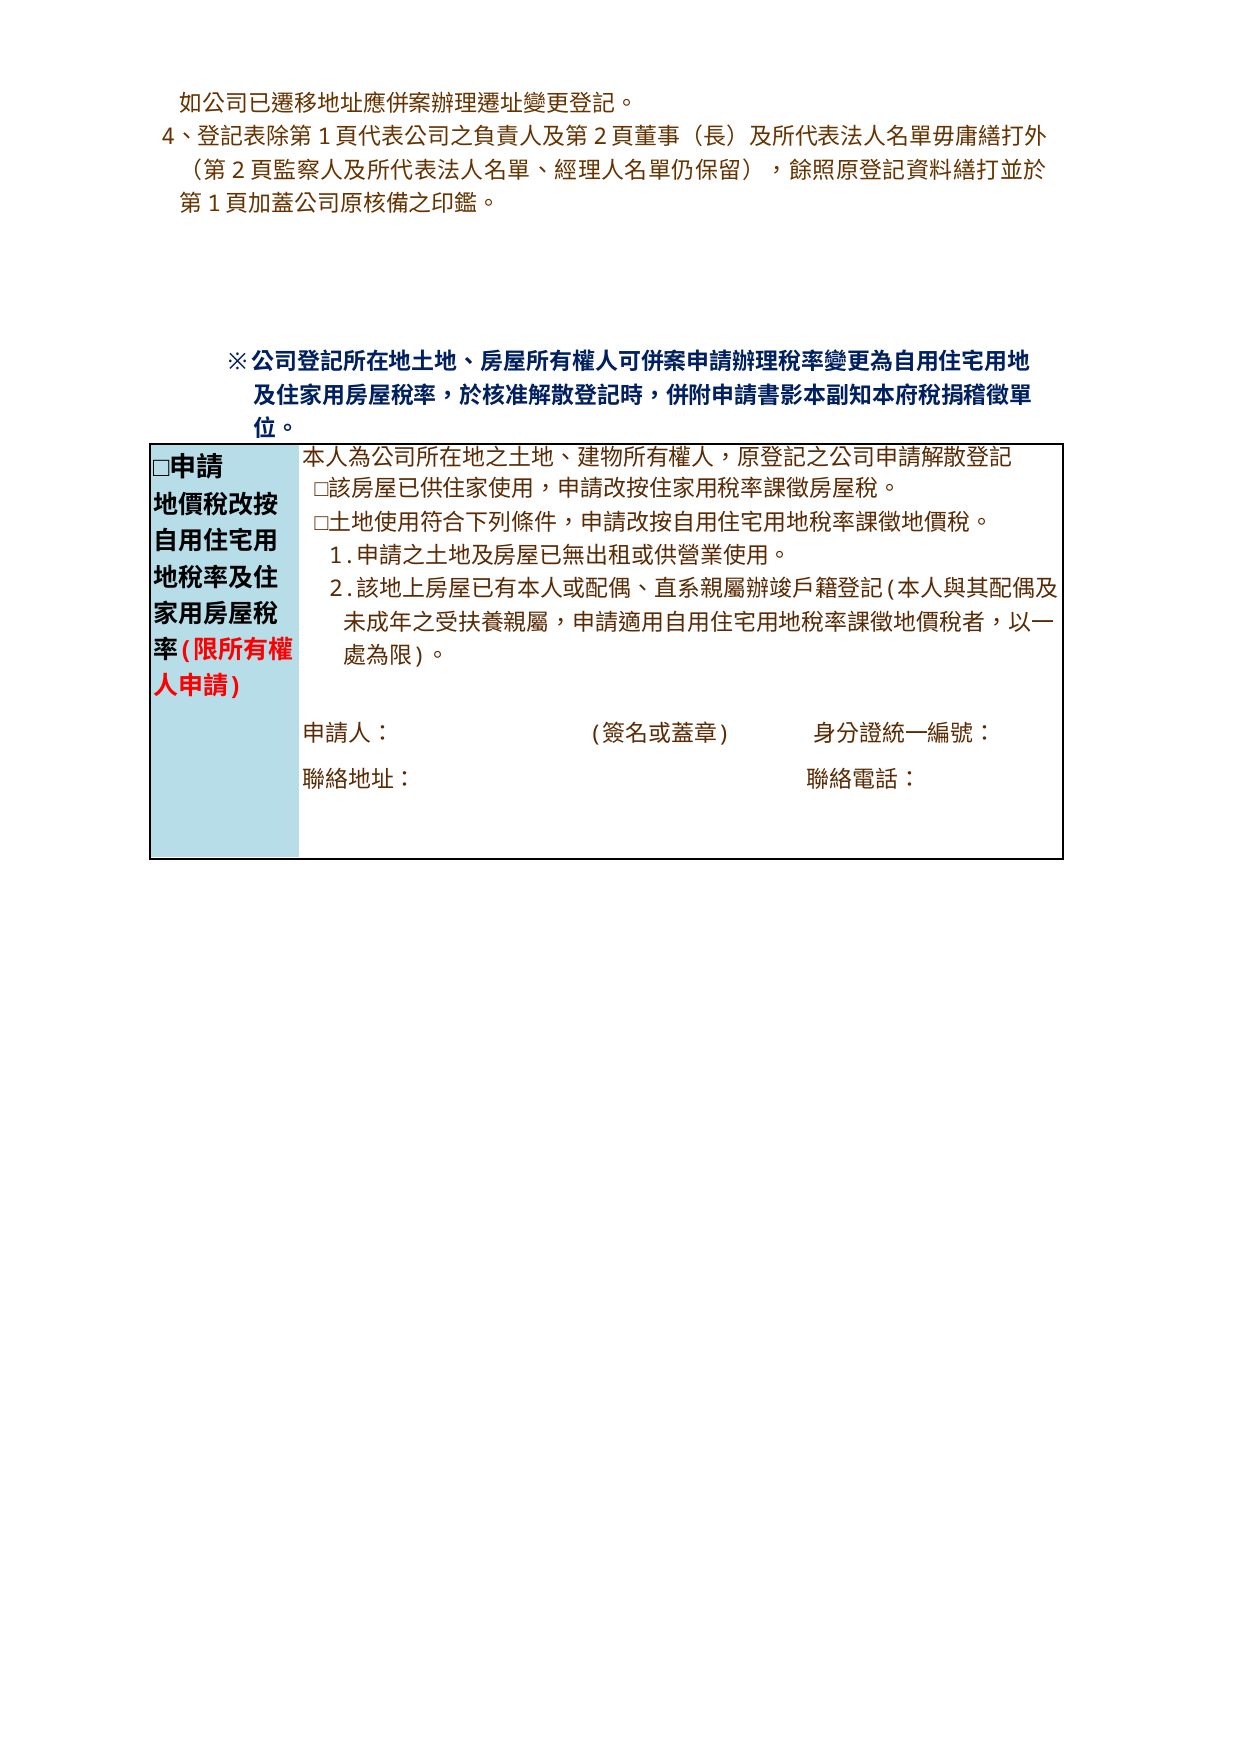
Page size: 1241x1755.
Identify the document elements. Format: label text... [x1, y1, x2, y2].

table_header □申請 地價稅改按自用住宅用地稅率及住家用房屋稅率(限所有權人申請) [151, 445, 299, 857]
table_cell 申請人： (簽名或蓋章) 身分證統一編號： 聯絡地址： 聯絡電話： [299, 699, 1062, 857]
table_header 本人為公司所在地之土地、建物所有權人，原登記之公司申請解散登記 □該房屋已供住家使用，申請改按住家用稅率課徵房屋稅。 □土地使用符合下列條件，申請改按自用住宅用地稅率課徵地價稅。 1.申請之土地及房屋已無出租或供營業使用。 2.該地上房屋已有本人或配偶、直系親屬辦竣戶籍登記(本人與其配偶及未成年之受扶養親屬，申請適用自用住宅用地稅率課徵地價稅者，以一處為限)。 [299, 445, 1062, 699]
text ※公司登記所在地土地、房屋所有權人可併案申請辦理稅率變更為自用住宅用地及住家用房屋稅率，於核准解散登記時，併附申請書影本副知本府稅捐稽徵單位。 [224, 343, 1049, 443]
text 3、公司解散後，公司法人人格於清算完結後始歸於消滅，有關之文書，仍應向公司送達。如公司已遷移地址應併案辦理遷址變更登記。 [150, 85, 1048, 118]
text 4、登記表除第1頁代表公司之負責人及第2頁董事（長）及所代表法人名單毋庸繕打外（第2頁監察人及所代表法人名單、經理人名單仍保留），餘照原登記資料繕打並於第1頁加蓋公司原核備之印鑑。 [106, 118, 1049, 218]
